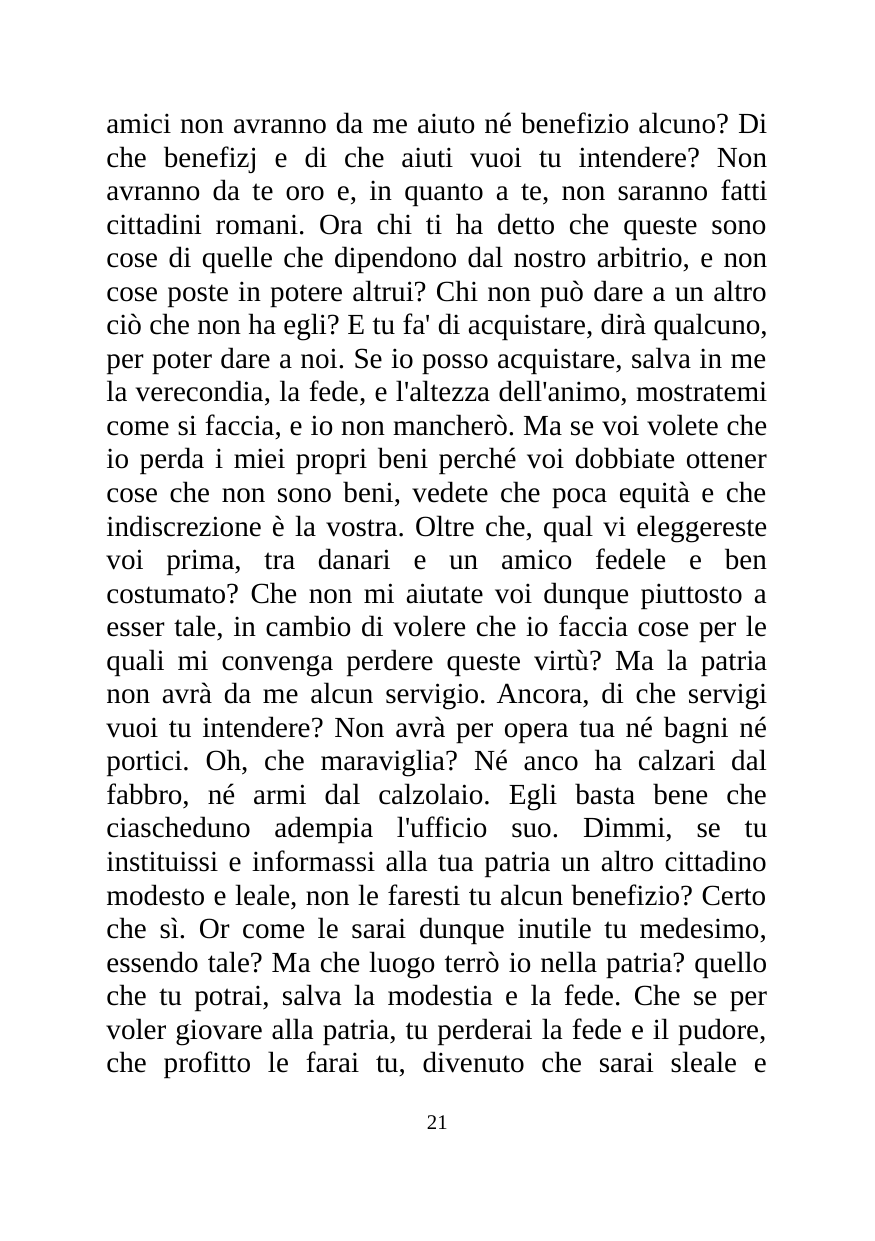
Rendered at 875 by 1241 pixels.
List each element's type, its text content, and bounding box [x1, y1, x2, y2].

text amici non avranno da me aiuto né benefizio alcuno? Di che benefizj e di che aiuti vuoi tu intendere? Non avranno da te oro e, in quanto a te, non saranno fatti cittadini romani. Ora chi ti ha detto che queste sono cose di quelle che dipendono dal nostro arbitrio, e non cose poste in potere altrui? Chi non può dare a un altro ciò che non ha egli? E tu fa' di acquistare, dirà qualcuno, per poter dare a noi. Se io posso acquistare, salva in me la verecondia, la fede, e l'altezza dell'animo, mostratemi come si faccia, e io non mancherò. Ma se voi volete che io perda i miei propri beni perché voi dobbiate ottener cose che non sono beni, vedete che poca equità e che indiscrezione è la vostra. Oltre che, qual vi eleggereste voi prima, tra danari e un amico fedele e ben costumato? Che non mi aiutate voi dunque piuttosto a esser tale, in cambio di volere che io faccia cose per le quali mi convenga perdere queste virtù? Ma la patria non avrà da me alcun servigio. Ancora, di che servigi vuoi tu intendere? Non avrà per opera tua né bagni né portici. Oh, che maraviglia? Né anco ha calzari dal fabbro, né armi dal calzolaio. Egli basta bene che ciascheduno adempia l'ufficio suo. Dimmi, se tu instituissi e informassi alla tua patria un altro cittadino modesto e leale, non le faresti tu alcun benefizio? Certo che sì. Or come le sarai dunque inutile tu medesimo, essendo tale? Ma che luogo terrò io nella patria? quello che tu potrai, salva la modestia e la fede. Che se per voler giovare alla patria, tu perderai la fede e il pudore, che profitto le farai tu, divenuto che sarai sleale e [106, 106, 768, 1079]
